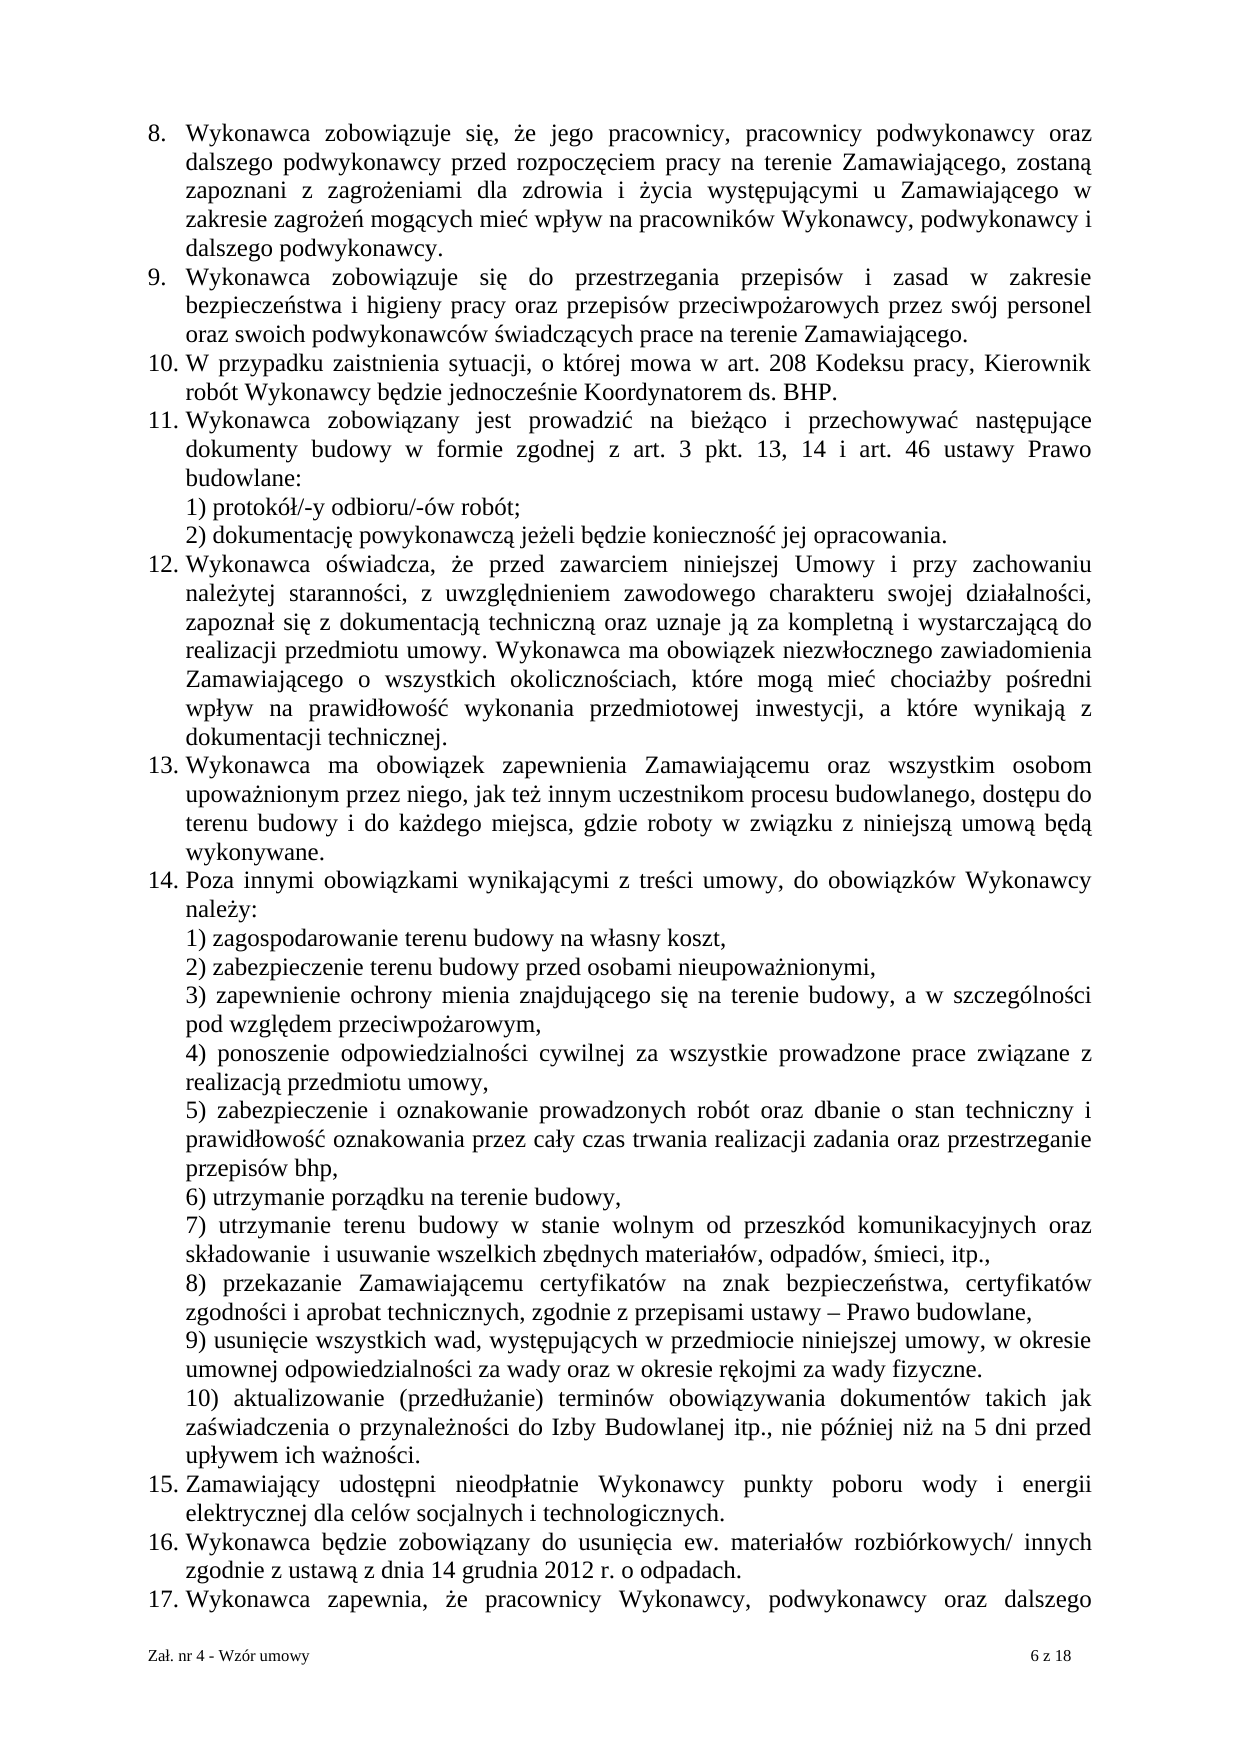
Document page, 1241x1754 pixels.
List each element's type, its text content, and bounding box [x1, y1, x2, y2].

list 9) usunięcie wszystkich wad, występujących w przedmiocie niniejszej umowy, w okresie umownej odpowiedzialności za wady oraz w okresie rękojmi za wady fizyczne. [148, 1326, 1093, 1383]
list 7) utrzymanie terenu budowy w stanie wolnym od przeszkód komunikacyjnych oraz składowanie i usuwanie wszelkich zbędnych materiałów, odpadów, śmieci, itp., [148, 1211, 1093, 1268]
list 5) zabezpieczenie i oznakowanie prowadzonych robót oraz dbanie o stan techniczny i prawidłowość oznakowania przez cały czas trwania realizacji zadania oraz przestrzeganie przepisów bhp, [148, 1096, 1093, 1182]
list 1) protokół/-y odbioru/-ów robót; [148, 492, 1093, 521]
list 6) utrzymanie porządku na terenie budowy, [148, 1182, 1093, 1211]
list 1) zagospodarowanie terenu budowy na własny koszt, [148, 923, 1093, 952]
list Wykonawca będzie zobowiązany do usunięcia ew. materiałów rozbiórkowych/ innych zgodnie z ustawą z dnia 14 grudnia 2012 r. o odpadach. [148, 1527, 1093, 1584]
list Wykonawca zobowiązany jest prowadzić na bieżąco i przechowywać następujące dokumenty budowy w formie zgodnej z art. 3 pkt. 13, 14 i art. 46 ustawy Prawo budowlane: [148, 406, 1093, 492]
list 10) aktualizowanie (przedłużanie) terminów obowiązywania dokumentów takich jak zaświadczenia o przynależności do Izby Budowlanej itp., nie później niż na 5 dni przed upływem ich ważności. [148, 1383, 1093, 1469]
list Wykonawca oświadcza, że przed zawarciem niniejszej Umowy i przy zachowaniu należytej staranności, z uwzględnieniem zawodowego charakteru swojej działalności, zapoznał się z dokumentacją techniczną oraz uznaje ją za kompletną i wystarczającą do realizacji przedmiotu umowy. Wykonawca ma obowiązek niezwłocznego zawiadomienia Zamawiającego o wszystkich okolicznościach, które mogą mieć chociażby pośredni wpływ na prawidłowość wykonania przedmiotowej inwestycji, a które wynikają z dokumentacji technicznej. [148, 549, 1093, 751]
list 2) dokumentację powykonawczą jeżeli będzie konieczność jej opracowania. [148, 521, 1093, 549]
list 2) zabezpieczenie terenu budowy przed osobami nieupoważnionymi, [148, 952, 1093, 981]
list Zamawiający udostępni nieodpłatnie Wykonawcy punkty poboru wody i energii elektrycznej dla celów socjalnych i technologicznych. [148, 1469, 1093, 1527]
list Wykonawca zobowiązuje się do przestrzegania przepisów i zasad w zakresie bezpieczeństwa i higieny pracy oraz przepisów przeciwpożarowych przez swój personel oraz swoich podwykonawców świadczących prace na terenie Zamawiającego. [148, 262, 1093, 348]
list W przypadku zaistnienia sytuacji, o której mowa w art. 208 Kodeksu pracy, Kierownik robót Wykonawcy będzie jednocześnie Koordynatorem ds. BHP. [148, 348, 1093, 406]
list Wykonawca ma obowiązek zapewnienia Zamawiającemu oraz wszystkim osobom upoważnionym przez niego, jak też innym uczestnikom procesu budowlanego, dostępu do terenu budowy i do każdego miejsca, gdzie roboty w związku z niniejszą umową będą wykonywane. [148, 751, 1093, 866]
list 4) ponoszenie odpowiedzialności cywilnej za wszystkie prowadzone prace związane z realizacją przedmiotu umowy, [148, 1038, 1093, 1096]
list Wykonawca zapewnia, że pracownicy Wykonawcy, podwykonawcy oraz dalszego [148, 1584, 1093, 1613]
list 3) zapewnienie ochrony mienia znajdującego się na terenie budowy, a w szczególności pod względem przeciwpożarowym, [148, 981, 1093, 1038]
list Wykonawca zobowiązuje się, że jego pracownicy, pracownicy podwykonawcy oraz dalszego podwykonawcy przed rozpoczęciem pracy na terenie Zamawiającego, zostaną zapoznani z zagrożeniami dla zdrowia i życia występującymi u Zamawiającego w zakresie zagrożeń mogących mieć wpływ na pracowników Wykonawcy, podwykonawcy i dalszego podwykonawcy. [148, 118, 1093, 262]
list Poza innymi obowiązkami wynikającymi z treści umowy, do obowiązków Wykonawcy należy: [148, 866, 1093, 923]
list 8) przekazanie Zamawiającemu certyfikatów na znak bezpieczeństwa, certyfikatów zgodności i aprobat technicznych, zgodnie z przepisami ustawy – Prawo budowlane, [148, 1268, 1093, 1326]
